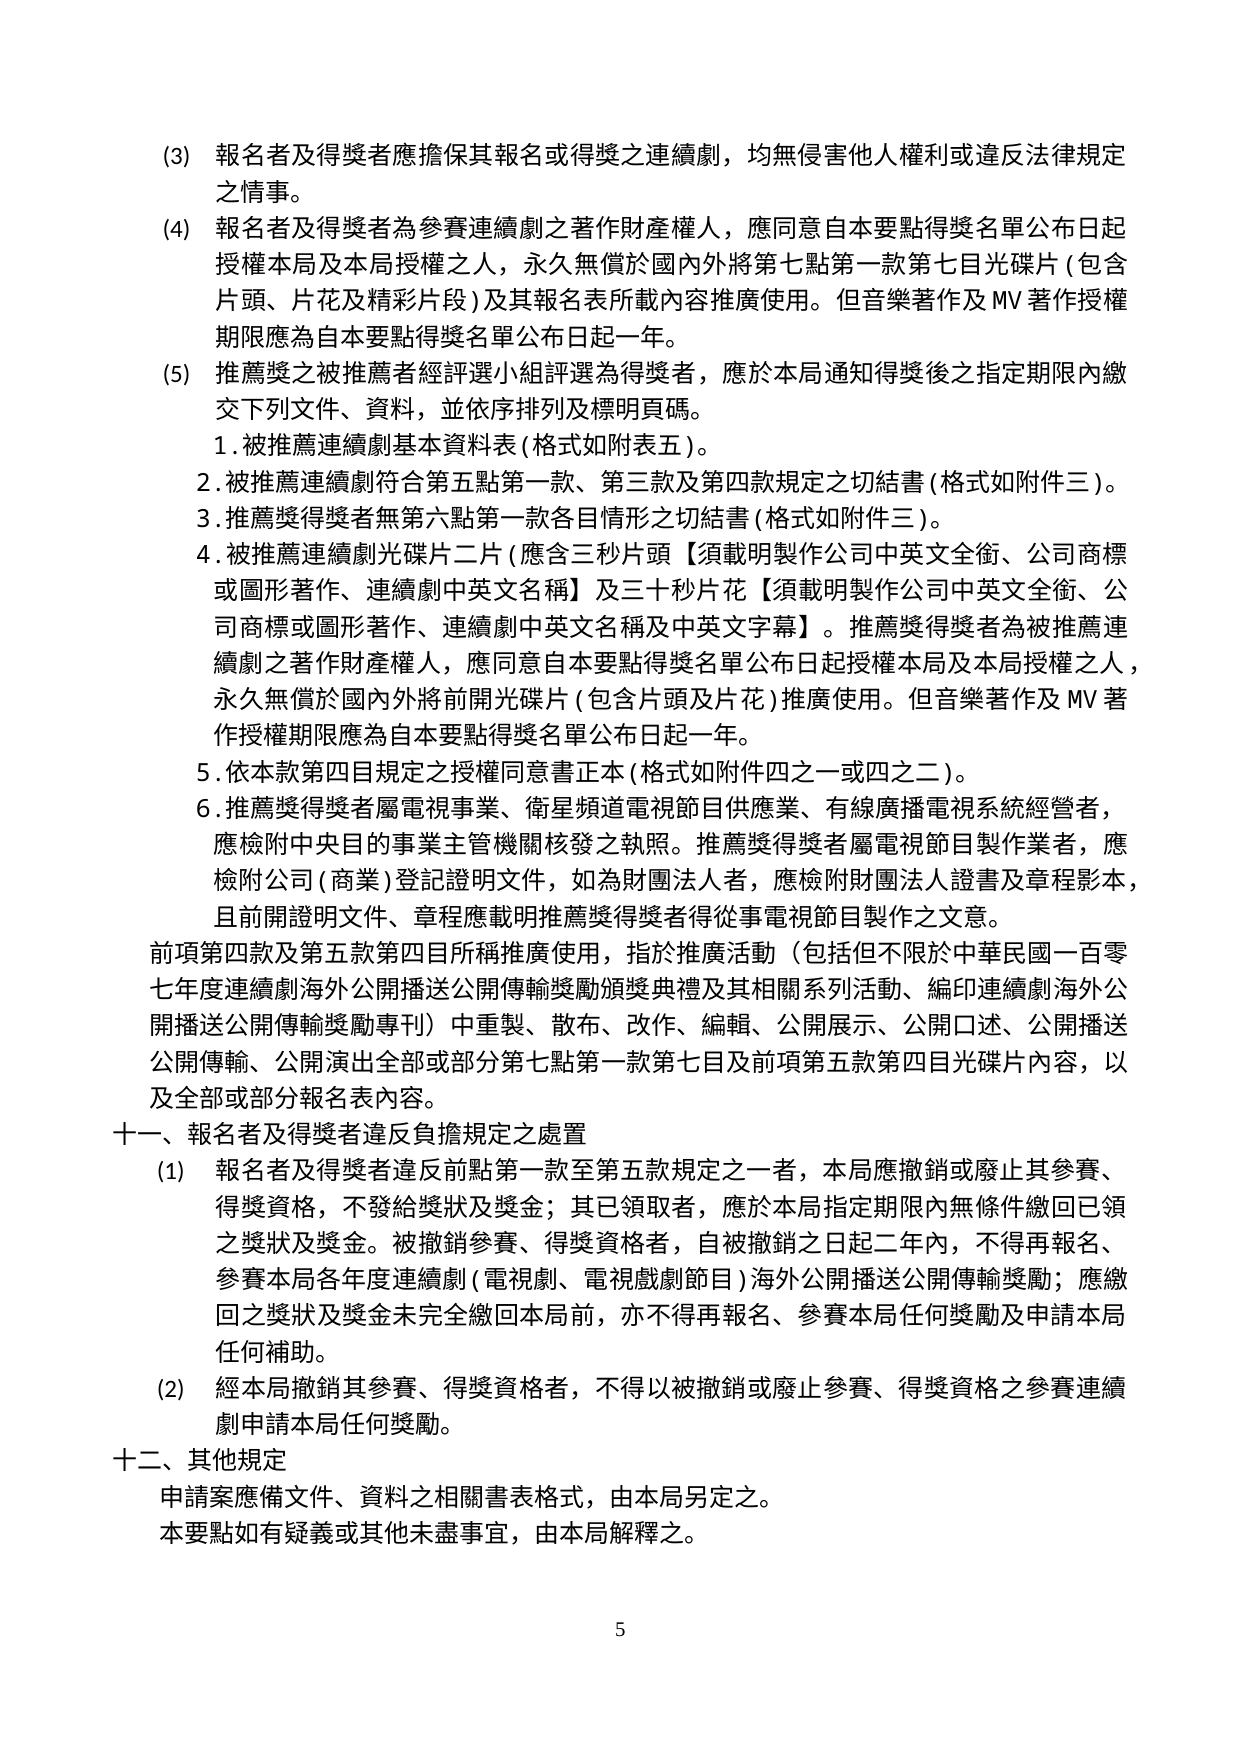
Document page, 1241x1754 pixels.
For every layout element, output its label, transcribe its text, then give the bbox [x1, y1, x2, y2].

list 報名者及得獎者違反前點第一款至第五款規定之一者，本局應撤銷或廢止其參賽、得獎資格，不發給獎狀及獎金；其已領取者，應於本局指定期限內無條件繳回已領之獎狀及獎金。被撤銷參賽、得獎資格者，自被撤銷之日起二年內，不得再報名、參賽本局各年度連續劇(電視劇、電視戲劇節目)海外公開播送公開傳輸獎勵；應繳回之獎狀及獎金未完全繳回本局前，亦不得再報名、參賽本局任何獎勵及申請本局任何補助。 [157, 1151, 1128, 1368]
text 前項第四款及第五款第四目所稱推廣使用，指於推廣活動（包括但不限於中華民國一百零七年度連續劇海外公開播送公開傳輸獎勵頒獎典禮及其相關系列活動、編印連續劇海外公開播送公開傳輸獎勵專刊）中重製、散布、改作、編輯、公開展示、公開口述、公開播送、公開傳輸、公開演出全部或部分第七點第一款第七目及前項第五款第四目光碟片內容，以及全部或部分報名表內容。 [149, 933, 1128, 1114]
text 6.推薦獎得獎者屬電視事業、衛星頻道電視節目供應業、有線廣播電視系統經營者，應檢附中央目的事業主管機關核發之執照。推薦獎得獎者屬電視節目製作業者，應檢附公司(商業)登記證明文件，如為財團法人者，應檢附財團法人證書及章程影本，且前開證明文件、章程應載明推薦獎得獎者得從事電視節目製作之文意。 [196, 788, 1128, 933]
text 本要點如有疑義或其他未盡事宜，由本局解釋之。 [159, 1513, 1128, 1549]
list 推薦獎之被推薦者經評選小組評選為得獎者，應於本局通知得獎後之指定期限內繳交下列文件、資料，並依序排列及標明頁碼。 [162, 353, 1128, 426]
list 經本局撤銷其參賽、得獎資格者，不得以被撤銷或廢止參賽、得獎資格之參賽連續劇申請本局任何獎勵。 [157, 1368, 1128, 1441]
text 申請案應備文件、資料之相關書表格式，由本局另定之。 [159, 1477, 1128, 1513]
list 報名者及得獎者應擔保其報名或得獎之連續劇，均無侵害他人權利或違反法律規定之情事。 [162, 136, 1128, 208]
text 十一、報名者及得獎者違反負擔規定之處置 [112, 1114, 1128, 1151]
text 1.被推薦連續劇基本資料表(格式如附表五)。 [212, 426, 1128, 462]
list 報名者及得獎者為參賽連續劇之著作財產權人，應同意自本要點得獎名單公布日起授權本局及本局授權之人，永久無償於國內外將第七點第一款第七目光碟片(包含片頭、片花及精彩片段)及其報名表所載內容推廣使用。但音樂著作及MV著作授權期限應為自本要點得獎名單公布日起一年。 [162, 208, 1128, 353]
text 十二、其他規定 [112, 1441, 1128, 1477]
text 5.依本款第四目規定之授權同意書正本(格式如附件四之一或四之二)。 [196, 752, 1128, 788]
text 4.被推薦連續劇光碟片二片(應含三秒片頭【須載明製作公司中英文全銜、公司商標或圖形著作、連續劇中英文名稱】及三十秒片花【須載明製作公司中英文全銜、公司商標或圖形著作、連續劇中英文名稱及中英文字幕】。推薦獎得獎者為被推薦連續劇之著作財產權人，應同意自本要點得獎名單公布日起授權本局及本局授權之人，永久無償於國內外將前開光碟片(包含片頭及片花)推廣使用。但音樂著作及MV著作授權期限應為自本要點得獎名單公布日起一年。 [196, 534, 1128, 752]
text 2.被推薦連續劇符合第五點第一款、第三款及第四款規定之切結書(格式如附件三)。 [196, 462, 1128, 498]
text 3.推薦獎得獎者無第六點第一款各目情形之切結書(格式如附件三)。 [196, 498, 1128, 534]
